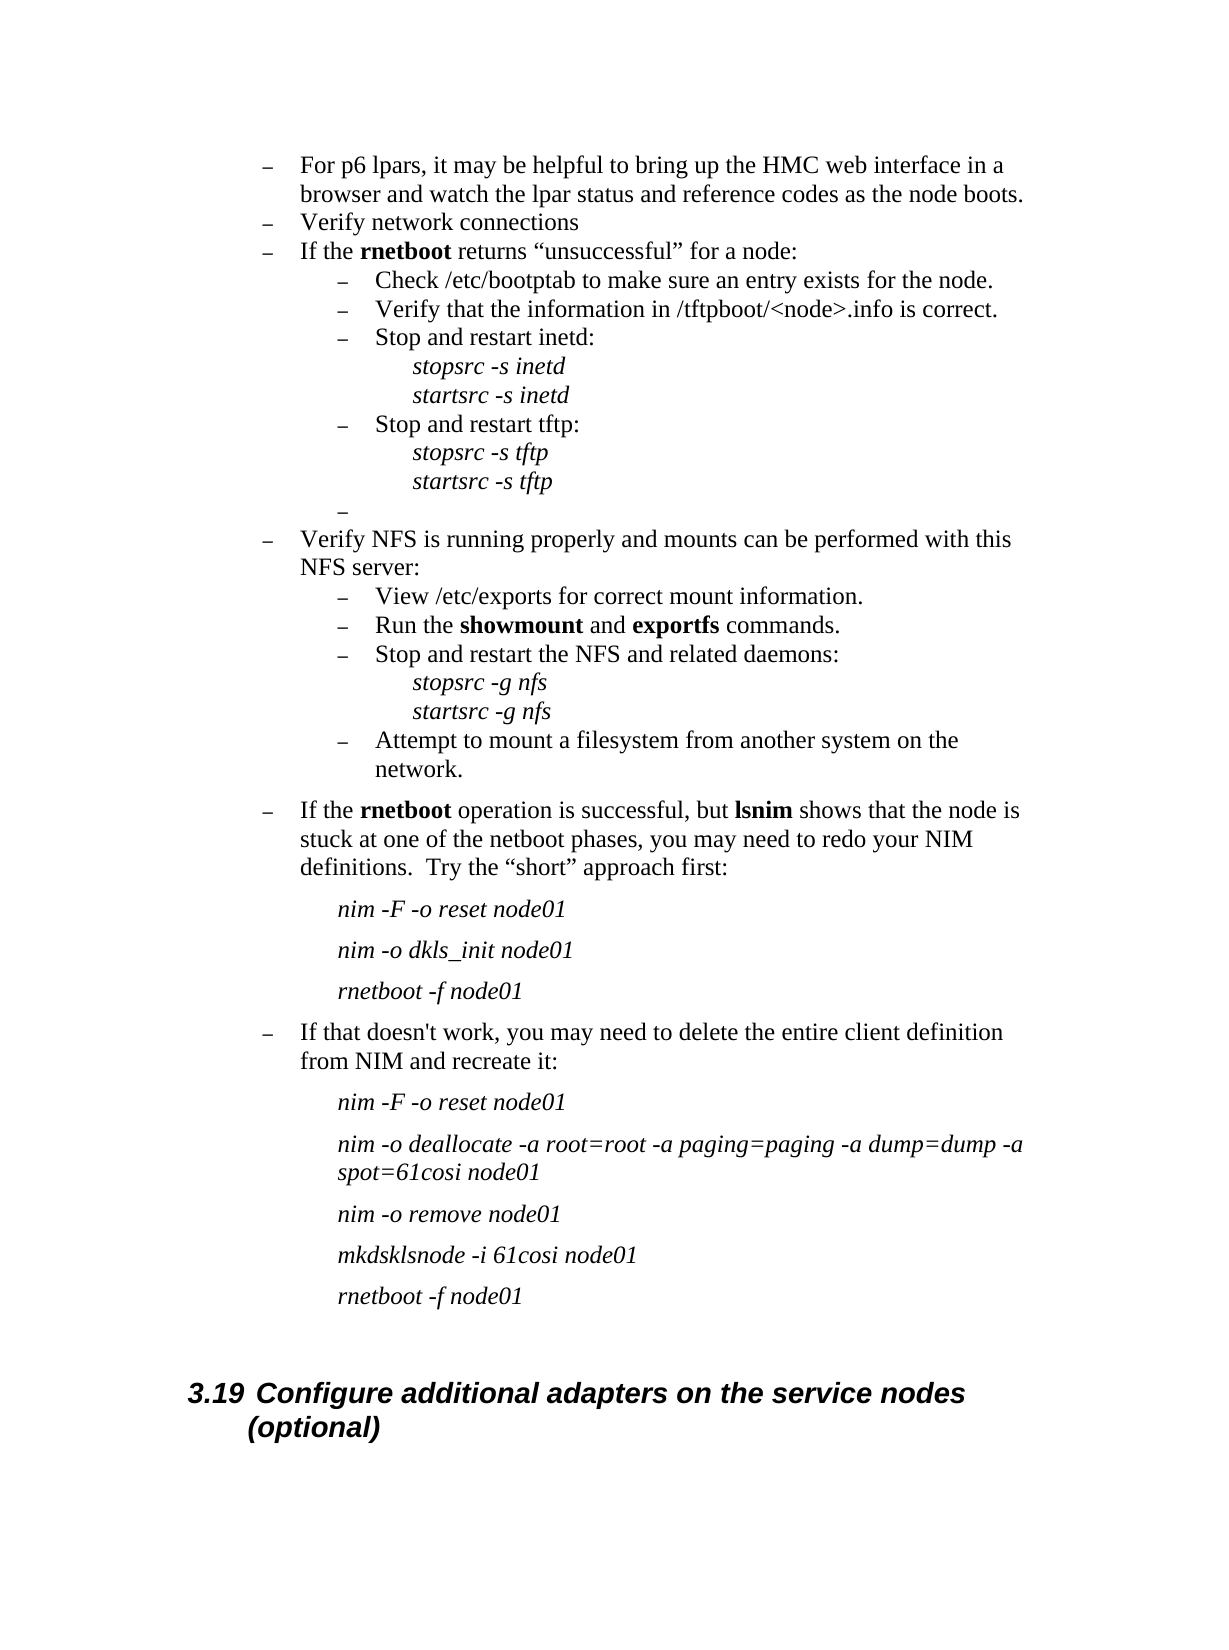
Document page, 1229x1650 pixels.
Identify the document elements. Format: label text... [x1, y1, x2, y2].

text nim -F -o reset node01 [337, 1087, 1041, 1116]
list Stop and restart tftp: [337, 409, 1041, 437]
text nim -o dkls_init node01 [337, 935, 1041, 964]
list View /etc/exports for correct mount information. [337, 581, 1041, 610]
list stopsrc -s inetd [412, 351, 1041, 380]
list If the rnetboot operation is successful, but lsnim shows that the node is stuck at one of the netboot phases, you may need to redo your NIM definitions. Try the “short” approach first: [262, 795, 1041, 881]
list startsrc -s inetd [412, 380, 1041, 409]
list If that doesn't work, you may need to delete the entire client definition from NIM and recreate it: [262, 1017, 1041, 1075]
list rnetboot -f node01 [300, 1281, 1041, 1310]
list Check /etc/bootptab to make sure an entry exists for the node. [337, 265, 1041, 294]
list Verify network connections [262, 207, 1041, 236]
subtitle Configure additional adapters on the service nodes (optional) [187, 1376, 1041, 1443]
list If the rnetboot returns “unsuccessful” for a node: [262, 236, 1041, 265]
list Stop and restart the NFS and related daemons: [337, 639, 1041, 667]
text nim -o deallocate -a root=root -a paging=paging -a dump=dump -a spot=61cosi node01 [337, 1129, 1041, 1186]
list Attempt to mount a filesystem from another system on the network. [337, 725, 1041, 782]
text nim -o remove node01 [337, 1199, 1041, 1227]
list stopsrc -g nfs [412, 667, 1041, 696]
list Verify that the information in /tftpboot/<node>.info is correct. [337, 294, 1041, 322]
list startsrc -g nfs [412, 696, 1041, 725]
list startsrc -s tftp [412, 466, 1041, 495]
text mkdsklsnode -i 61cosi node01 [337, 1240, 1041, 1269]
text rnetboot -f node01 [337, 976, 1041, 1005]
list Stop and restart inetd: [337, 322, 1041, 351]
list Verify NFS is running properly and mounts can be performed with this NFS server: [262, 524, 1041, 581]
list stopsrc -s tftp [412, 437, 1041, 466]
list For p6 lpars, it may be helpful to bring up the HMC web interface in a browser and watch the lpar status and reference codes as the node boots. [262, 150, 1041, 207]
list Run the showmount and exportfs commands. [337, 610, 1041, 639]
text nim -F -o reset node01 [337, 894, 1041, 922]
